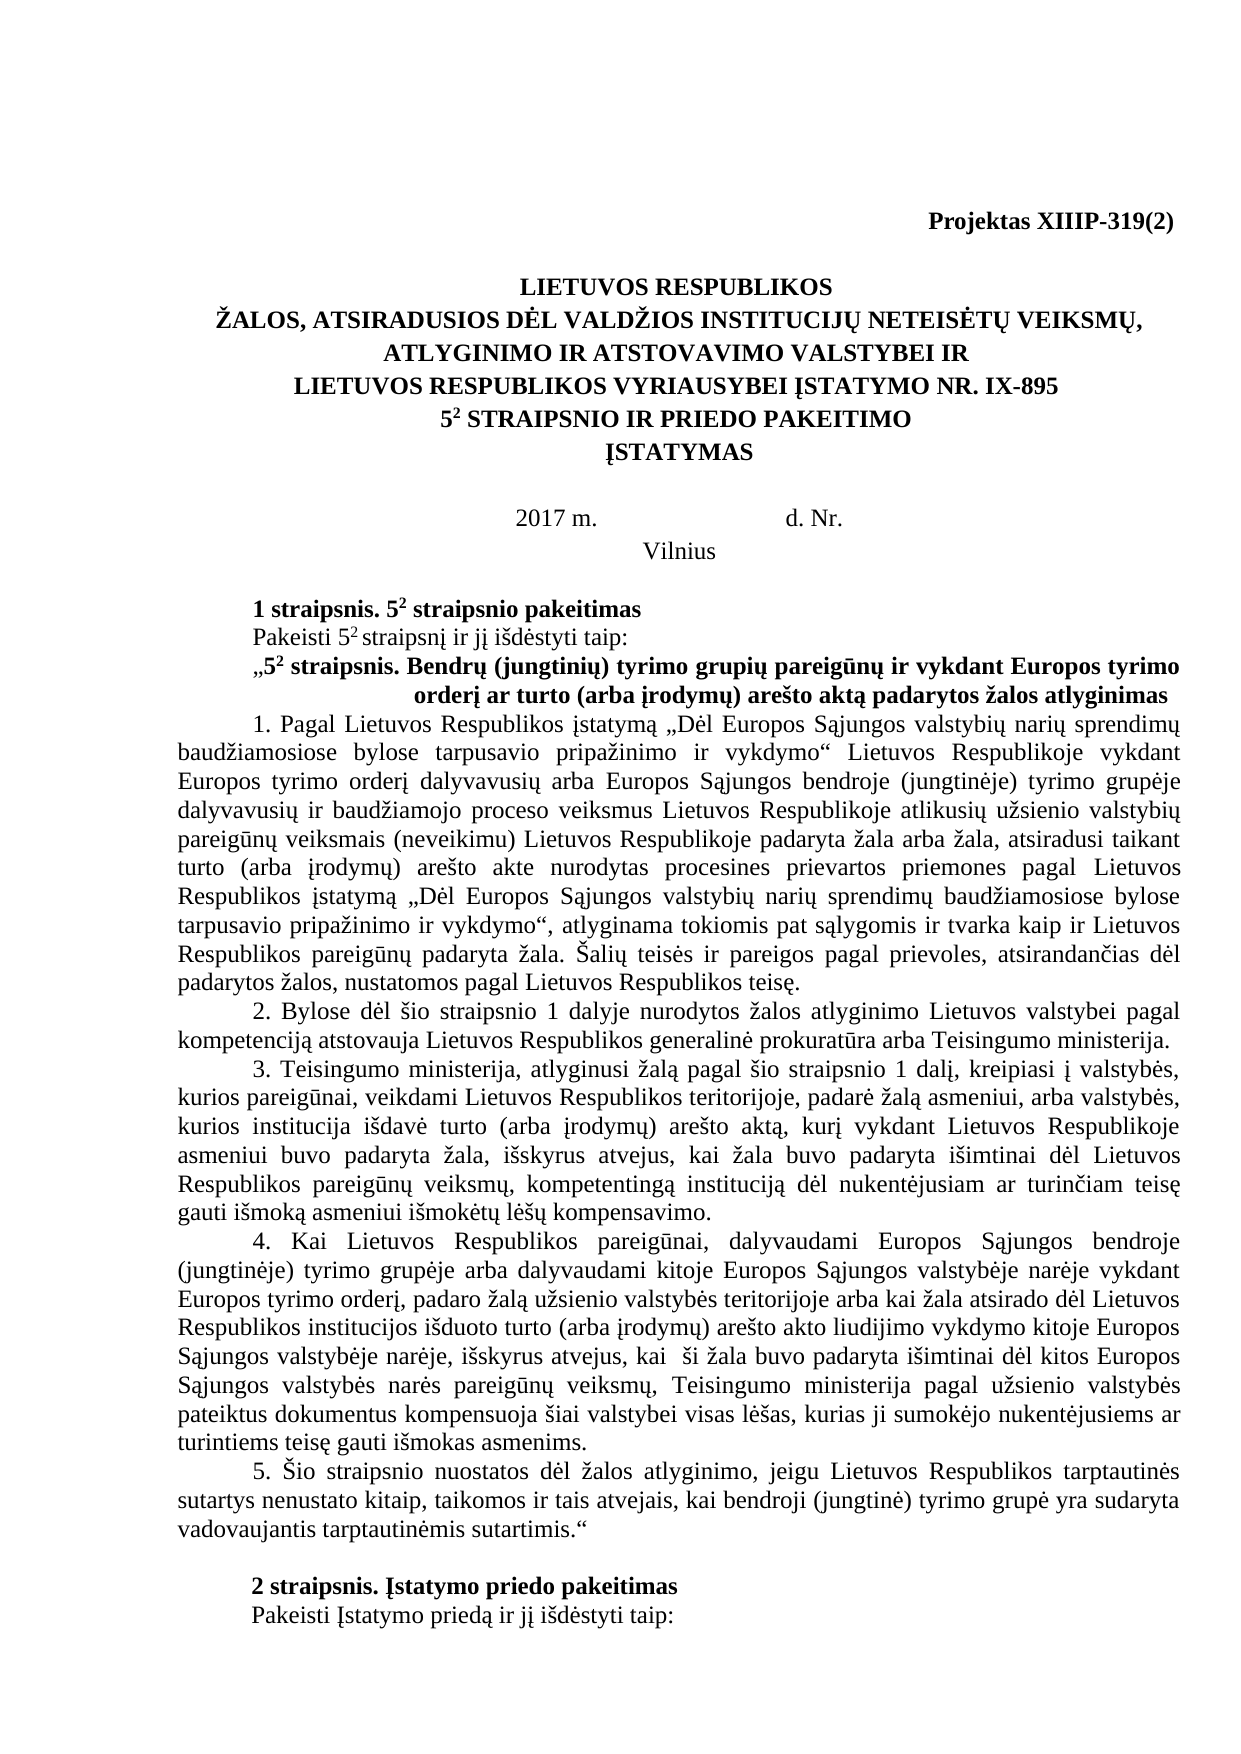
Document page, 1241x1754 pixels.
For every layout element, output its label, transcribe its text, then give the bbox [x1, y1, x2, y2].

text „52 straipsnis. Bendrų (jungtinių) tyrimo grupių pareigūnų ir vykdant Europos tyrimo orderį ar turto (arba įrodymų) arešto aktą padarytos žalos atlyginimas [252, 651, 1181, 709]
text 1 straipsnis. 52 straipsnio pakeitimas [177, 594, 1181, 622]
text Vilnius [177, 536, 1181, 565]
text LIETUVOS RESPUBLIKOS VYRIAUSYBEI ĮSTATYMO NR. IX-895 [177, 371, 1181, 400]
text 4. Kai Lietuvos Respublikos pareigūnai, dalyvaudami Europos Sąjungos bendroje (jungtinėje) tyrimo grupėje arba dalyvaudami kitoje Europos Sąjungos valstybėje narėje vykdant Europos tyrimo orderį, padaro žalą užsienio valstybės teritorijoje arba kai žala atsirado dėl Lietuvos Respublikos institucijos išduoto turto (arba įrodymų) arešto akto liudijimo vykdymo kitoje Europos Sąjungos valstybėje narėje, išskyrus atvejus, kai ši žala buvo padaryta išimtinai dėl kitos Europos Sąjungos valstybės narės pareigūnų veiksmų, Teisingumo ministerija pagal užsienio valstybės pateiktus dokumentus kompensuoja šiai valstybei visas lėšas, kurias ji sumokėjo nukentėjusiems ar turintiems teisę gauti išmokas asmenims. [177, 1226, 1181, 1456]
text ŽALOS, ATSIRADUSIOS DĖL VALDŽIOS INSTITUCIJŲ NETEISĖTŲ VEIKSMŲ, ATLYGINIMO IR ATSTOVAVIMO VALSTYBEI IR [177, 305, 1181, 367]
text 2 straipsnis. Įstatymo priedo pakeitimas [177, 1571, 1181, 1600]
text 2017 m. d. Nr. [177, 503, 1181, 532]
text Pakeisti 52 straipsnį ir jį išdėstyti taip: [252, 622, 1181, 651]
text 5. Šio straipsnio nuostatos dėl žalos atlyginimo, jeigu Lietuvos Respublikos tarptautinės sutartys nenustato kitaip, taikomos ir tais atvejais, kai bendroji (jungtinė) tyrimo grupė yra sudaryta vadovaujantis tarptautinėmis sutartimis.“ [177, 1456, 1181, 1542]
text 3. Teisingumo ministerija, atlyginusi žalą pagal šio straipsnio 1 dalį, kreipiasi į valstybės, kurios pareigūnai, veikdami Lietuvos Respublikos teritorijoje, padarė žalą asmeniui, arba valstybės, kurios institucija išdavė turto (arba įrodymų) arešto aktą, kurį vykdant Lietuvos Respublikoje asmeniui buvo padaryta žala, išskyrus atvejus, kai žala buvo padaryta išimtinai dėl Lietuvos Respublikos pareigūnų veiksmų, kompetentingą instituciją dėl nukentėjusiam ar turinčiam teisę gauti išmoką asmeniui išmokėtų lėšų kompensavimo. [177, 1054, 1181, 1226]
text ĮSTATYMAS [177, 437, 1181, 466]
text 2. Bylose dėl šio straipsnio 1 dalyje nurodytos žalos atlyginimo Lietuvos valstybei pagal kompetenciją atstovauja Lietuvos Respublikos generalinė prokuratūra arba Teisingumo ministerija. [177, 996, 1181, 1054]
text Projektas XIIIP-319(2) [717, 206, 1174, 235]
text 1. Pagal Lietuvos Respublikos įstatymą „Dėl Europos Sąjungos valstybių narių sprendimų baudžiamosiose bylose tarpusavio pripažinimo ir vykdymo“ Lietuvos Respublikoje vykdant Europos tyrimo orderį dalyvavusių arba Europos Sąjungos bendroje (jungtinėje) tyrimo grupėje dalyvavusių ir baudžiamojo proceso veiksmus Lietuvos Respublikoje atlikusių užsienio valstybių pareigūnų veiksmais (neveikimu) Lietuvos Respublikoje padaryta žala arba žala, atsiradusi taikant turto (arba įrodymų) arešto akte nurodytas procesines prievartos priemones pagal Lietuvos Respublikos įstatymą „Dėl Europos Sąjungos valstybių narių sprendimų baudžiamosiose bylose tarpusavio pripažinimo ir vykdymo“, atlyginama tokiomis pat sąlygomis ir tvarka kaip ir Lietuvos Respublikos pareigūnų padaryta žala. Šalių teisės ir pareigos pagal prievoles, atsirandančias dėl padarytos žalos, nustatomos pagal Lietuvos Respublikos teisę. [177, 709, 1181, 996]
text LIETUVOS RESPUBLIKOS [177, 272, 1181, 301]
text 52 STRAIPSNIO IR PRIEDO PAKEITIMO [177, 404, 1181, 433]
text Pakeisti Įstatymo priedą ir jį išdėstyti taip: [177, 1600, 1181, 1629]
